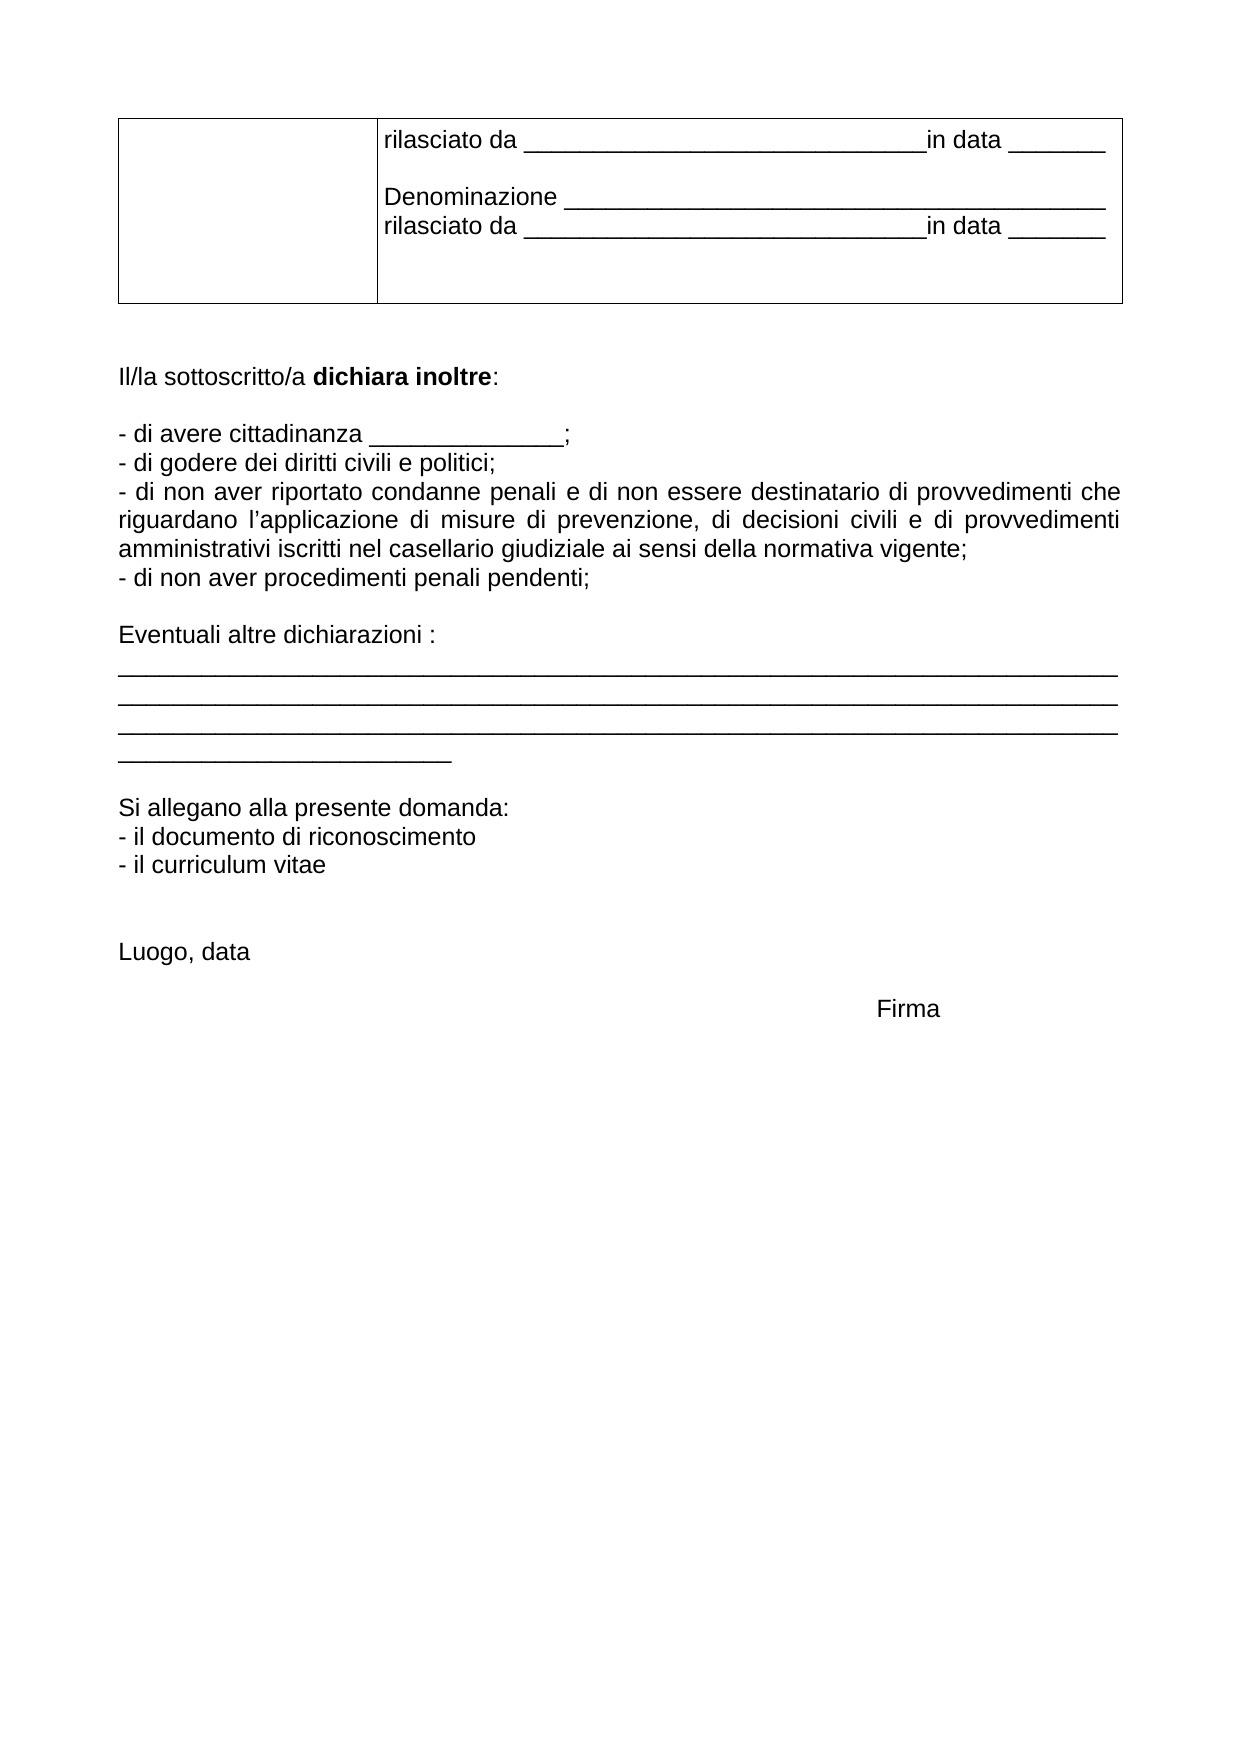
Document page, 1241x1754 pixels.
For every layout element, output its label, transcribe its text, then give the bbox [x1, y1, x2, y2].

table_cell rilasciato da _____________________________in data _______ Denominazione _______________________________________ rilasciato da _____________________________in data _______ [378, 119, 1122, 303]
text Eventuali altre dichiarazioni : [118, 620, 1122, 649]
text - di non aver procedimenti penali pendenti; [118, 563, 1122, 592]
text Luogo, data [118, 937, 1122, 965]
table_cell [119, 119, 377, 303]
text - di avere cittadinanza ______________; [118, 419, 1122, 448]
text - di non aver riportato condanne penali e di non essere destinatario di provvedimenti che riguardano l’applicazione di misure di prevenzione, di decisioni civili e di provvedimenti amministrativi iscritti nel casellario giudiziale ai sensi della normativa vigente; [118, 477, 1122, 563]
text Il/la sottoscritto/a dichiara inoltre: [118, 362, 1122, 390]
text - il curriculum vitae [118, 850, 1122, 879]
text ________________________________________________________________________________________________________________________________________________________________________________________________________________________________________________ [118, 649, 1122, 764]
text Si allegano alla presente domanda: [118, 793, 1122, 822]
text Firma [118, 994, 1122, 1023]
text - il documento di riconoscimento [118, 822, 1122, 850]
text - di godere dei diritti civili e politici; [118, 448, 1122, 477]
